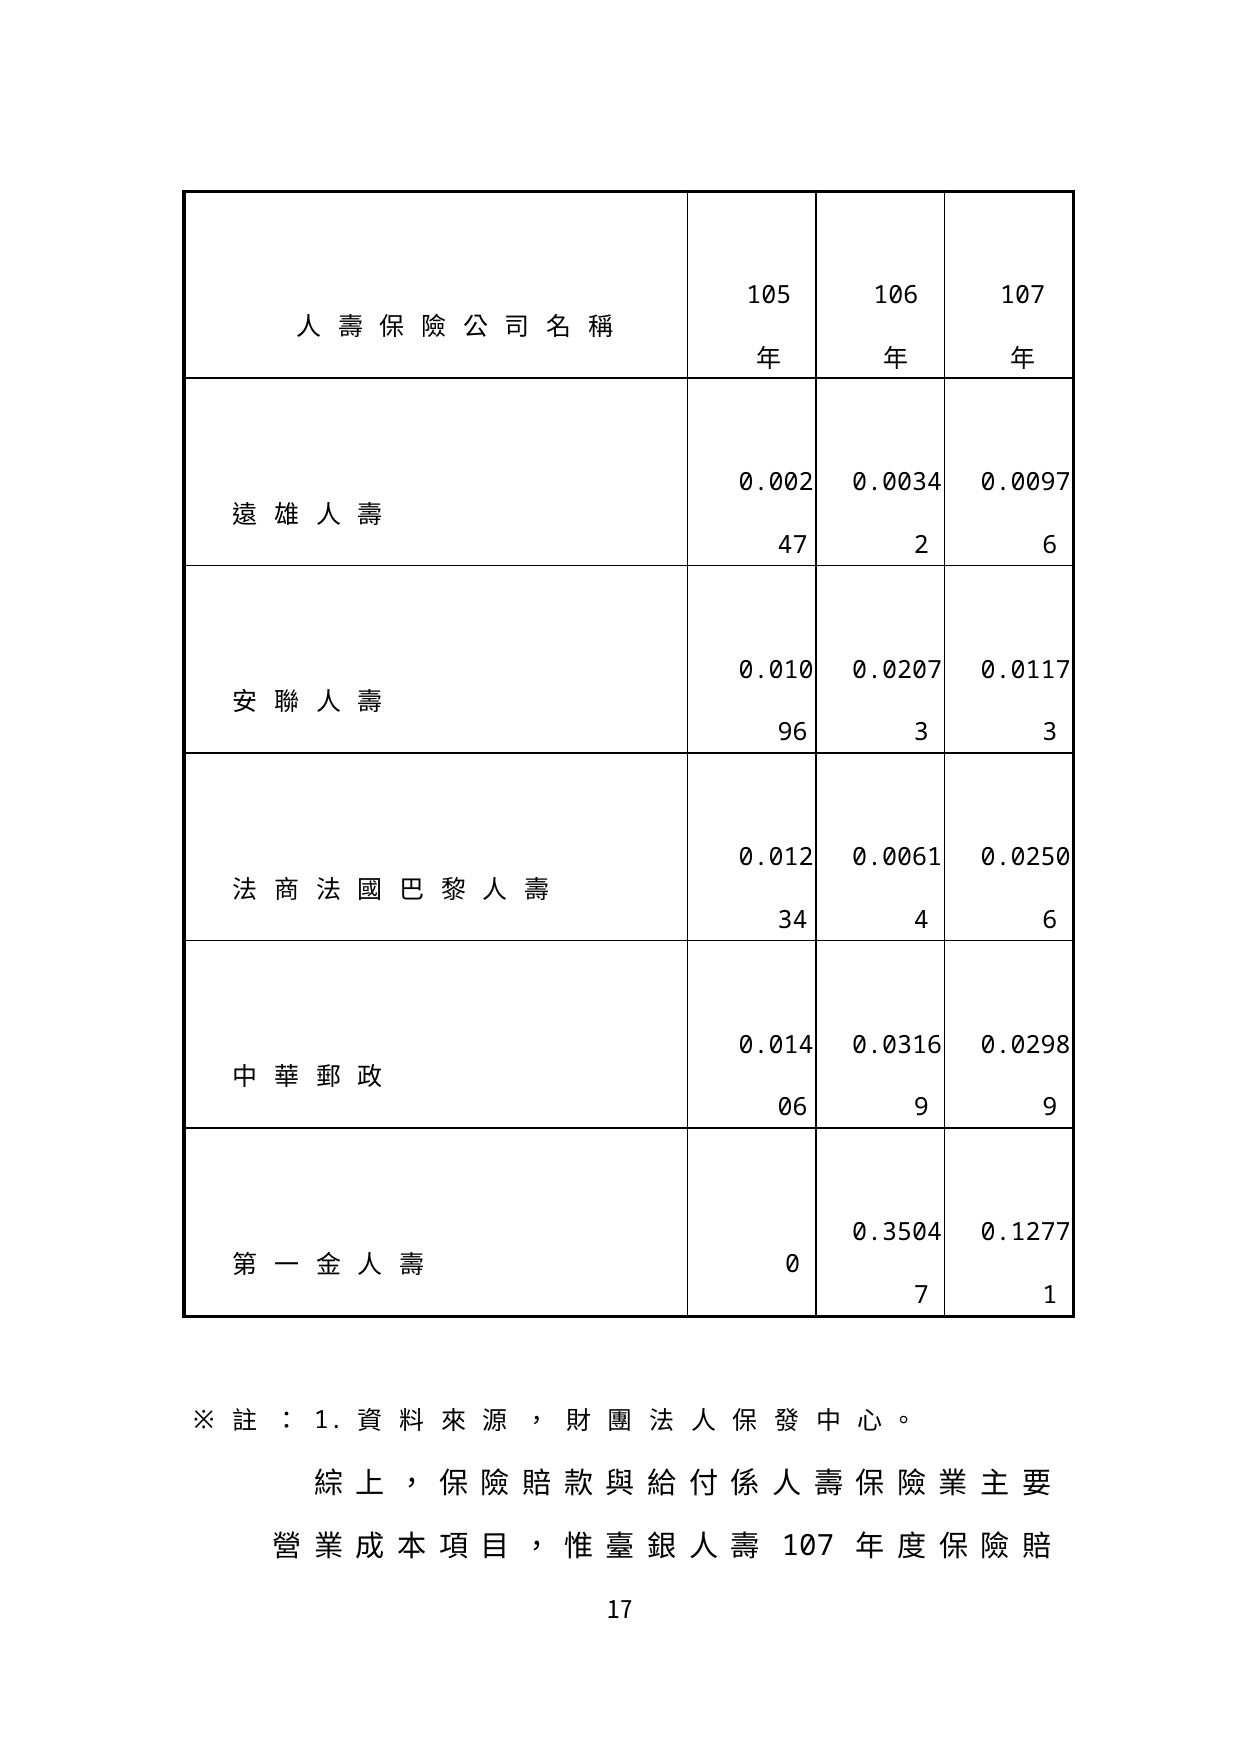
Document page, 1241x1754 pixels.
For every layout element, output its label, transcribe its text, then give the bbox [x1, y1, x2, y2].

table_cell 0.02506 [945, 754, 1072, 939]
table_cell 0 [688, 1129, 815, 1314]
table_cell 遠雄人壽 [186, 379, 687, 564]
table_cell 安聯人壽 [186, 566, 687, 752]
table_cell 0.01234 [688, 754, 815, 939]
text 綜上，保險賠款與給付係人壽保險業主要營業成本項目，惟臺銀人壽107年度保險賠款與給付占保費收入高達99.03%，與業界平均數相較明顯偏高，亟待檢討改進；另理賠訴訟比率之同業間排名於106年度衰退至中後段，迄107年度仍無明顯改善，允宜加強管控理賠訴訟件數比率，俾提升客戶信賴度。 [242, 1439, 1058, 1564]
table_cell 0.01173 [945, 566, 1072, 752]
table_cell 0.03169 [817, 941, 944, 1127]
table_header 105年 [688, 193, 815, 377]
table_header 106年 [817, 193, 944, 377]
table_cell 法商法國巴黎人壽 [186, 754, 687, 939]
text ※註：1.資料來源，財團法人保發中心。 [183, 1377, 1058, 1439]
table_cell 0.12771 [945, 1129, 1072, 1314]
table_cell 0.00247 [688, 379, 815, 564]
table_header 107年 [945, 193, 1072, 377]
table_cell 第一金人壽 [186, 1129, 687, 1314]
table_cell 0.02989 [945, 941, 1072, 1127]
table_cell 0.00614 [817, 754, 944, 939]
table_cell 0.00342 [817, 379, 944, 564]
table_cell 0.01406 [688, 941, 815, 1127]
table_cell 0.02073 [817, 566, 944, 752]
table_cell 0.35047 [817, 1129, 944, 1314]
table_cell 0.00976 [945, 379, 1072, 564]
table_cell 中華郵政 [186, 941, 687, 1127]
table_cell 0.01096 [688, 566, 815, 752]
table_header 人壽保險公司名稱 [186, 193, 687, 377]
